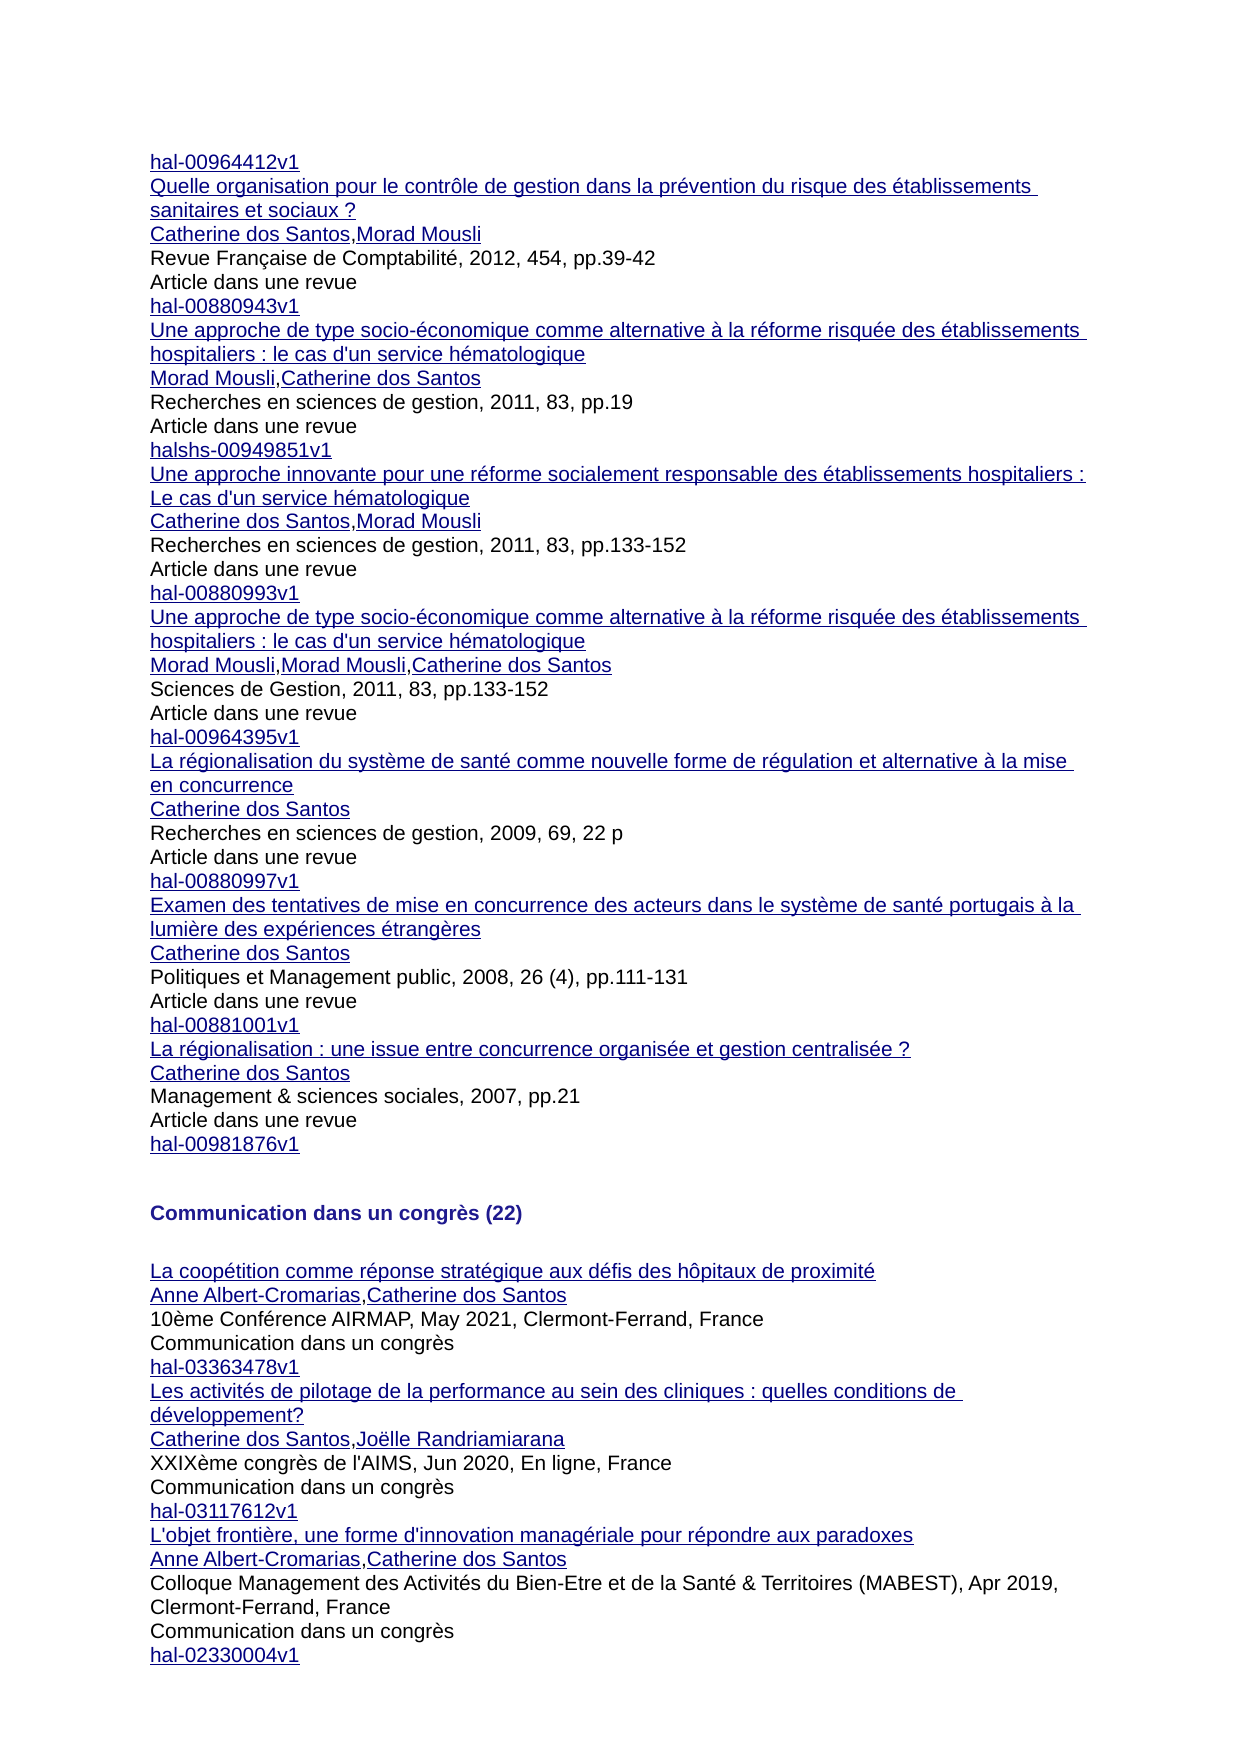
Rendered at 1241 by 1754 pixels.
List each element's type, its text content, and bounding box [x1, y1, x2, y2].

table_cell hal-00964412v1 [150, 150, 1090, 174]
table_cell L'objet frontière, une forme d'innovation managériale pour répondre aux paradoxes Anne Albert-Cromarias,Catherine dos Santos Colloque Management des Activités du Bien-Etre et de la Santé & Territoires (MABEST), Apr 2019, Clermont-Ferrand, France Communication dans un congrès hal-02330004v1 [150, 1523, 1090, 1667]
table_cell Quelle organisation pour le contrôle de gestion dans la prévention du risque des établissements sanitaires et sociaux ? Catherine dos Santos,Morad Mousli Revue Française de Comptabilité, 2012, 454, pp.39-42 Article dans une revue hal-00880943v1 [150, 174, 1090, 318]
table_cell Une approche innovante pour une réforme socialement responsable des établissements hospitaliers : Le cas d'un service hématologique Catherine dos Santos,Morad Mousli Recherches en sciences de gestion, 2011, 83, pp.133-152 Article dans une revue hal-00880993v1 [150, 461, 1090, 605]
table_cell Une approche de type socio-économique comme alternative à la réforme risquée des établissements hospitaliers : le cas d'un service hématologique Morad Mousli,Morad Mousli,Catherine dos Santos Sciences de Gestion, 2011, 83, pp.133-152 Article dans une revue hal-00964395v1 [150, 605, 1090, 749]
table_cell Les activités de pilotage de la performance au sein des cliniques : quelles conditions de développement? Catherine dos Santos,Joëlle Randriamiarana XXIXème congrès de l'AIMS, Jun 2020, En ligne, France Communication dans un congrès hal-03117612v1 [150, 1379, 1090, 1523]
table_cell Une approche de type socio-économique comme alternative à la réforme risquée des établissements hospitaliers : le cas d'un service hématologique Morad Mousli,Catherine dos Santos Recherches en sciences de gestion, 2011, 83, pp.19 Article dans une revue halshs-00949851v1 [150, 318, 1090, 461]
subtitle Communication dans un congrès (22) [150, 1201, 1090, 1225]
table_cell La régionalisation : une issue entre concurrence organisée et gestion centralisée ? Catherine dos Santos Management & sciences sociales, 2007, pp.21 Article dans une revue hal-00981876v1 [150, 1036, 1090, 1156]
table_cell Examen des tentatives de mise en concurrence des acteurs dans le système de santé portugais à la lumière des expériences étrangères Catherine dos Santos Politiques et Management public, 2008, 26 (4), pp.111-131 Article dans une revue hal-00881001v1 [150, 893, 1090, 1036]
table_header La coopétition comme réponse stratégique aux défis des hôpitaux de proximité Anne Albert-Cromarias,Catherine dos Santos 10ème Conférence AIRMAP, May 2021, Clermont-Ferrand, France Communication dans un congrès hal-03363478v1 [150, 1259, 1090, 1379]
table_cell La régionalisation du système de santé comme nouvelle forme de régulation et alternative à la mise en concurrence Catherine dos Santos Recherches en sciences de gestion, 2009, 69, 22 p Article dans une revue hal-00880997v1 [150, 749, 1090, 893]
